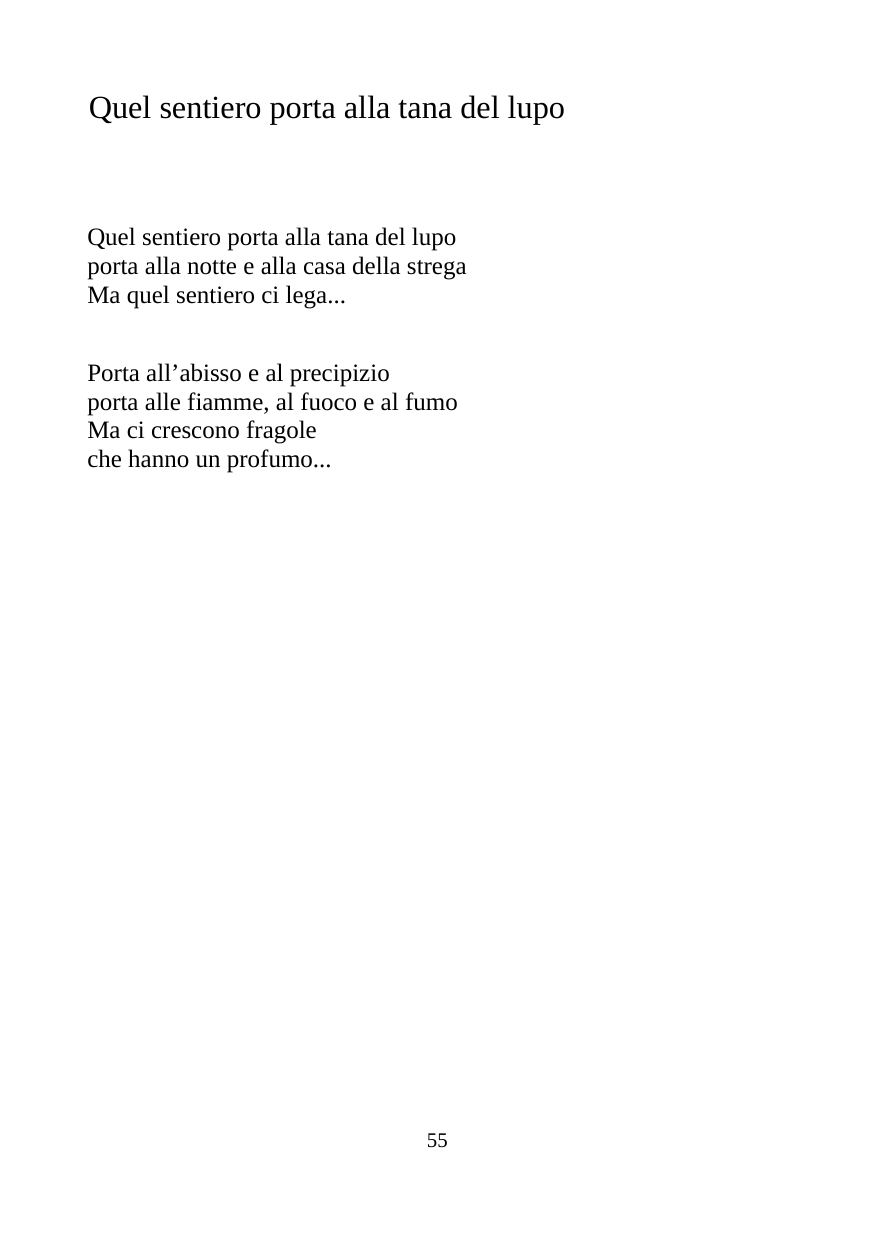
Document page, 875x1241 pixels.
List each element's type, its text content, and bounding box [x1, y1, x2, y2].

text Porta all’abisso e al precipizio porta alle fiamme, al fuoco e al fumo Ma ci crescono fragole che hanno un profumo... [87, 329, 786, 473]
text Quel sentiero porta alla tana del lupo [88, 88, 786, 126]
text Quel sentiero porta alla tana del lupo porta alla notte e alla casa della strega Ma quel sentiero ci lega... [87, 136, 786, 308]
